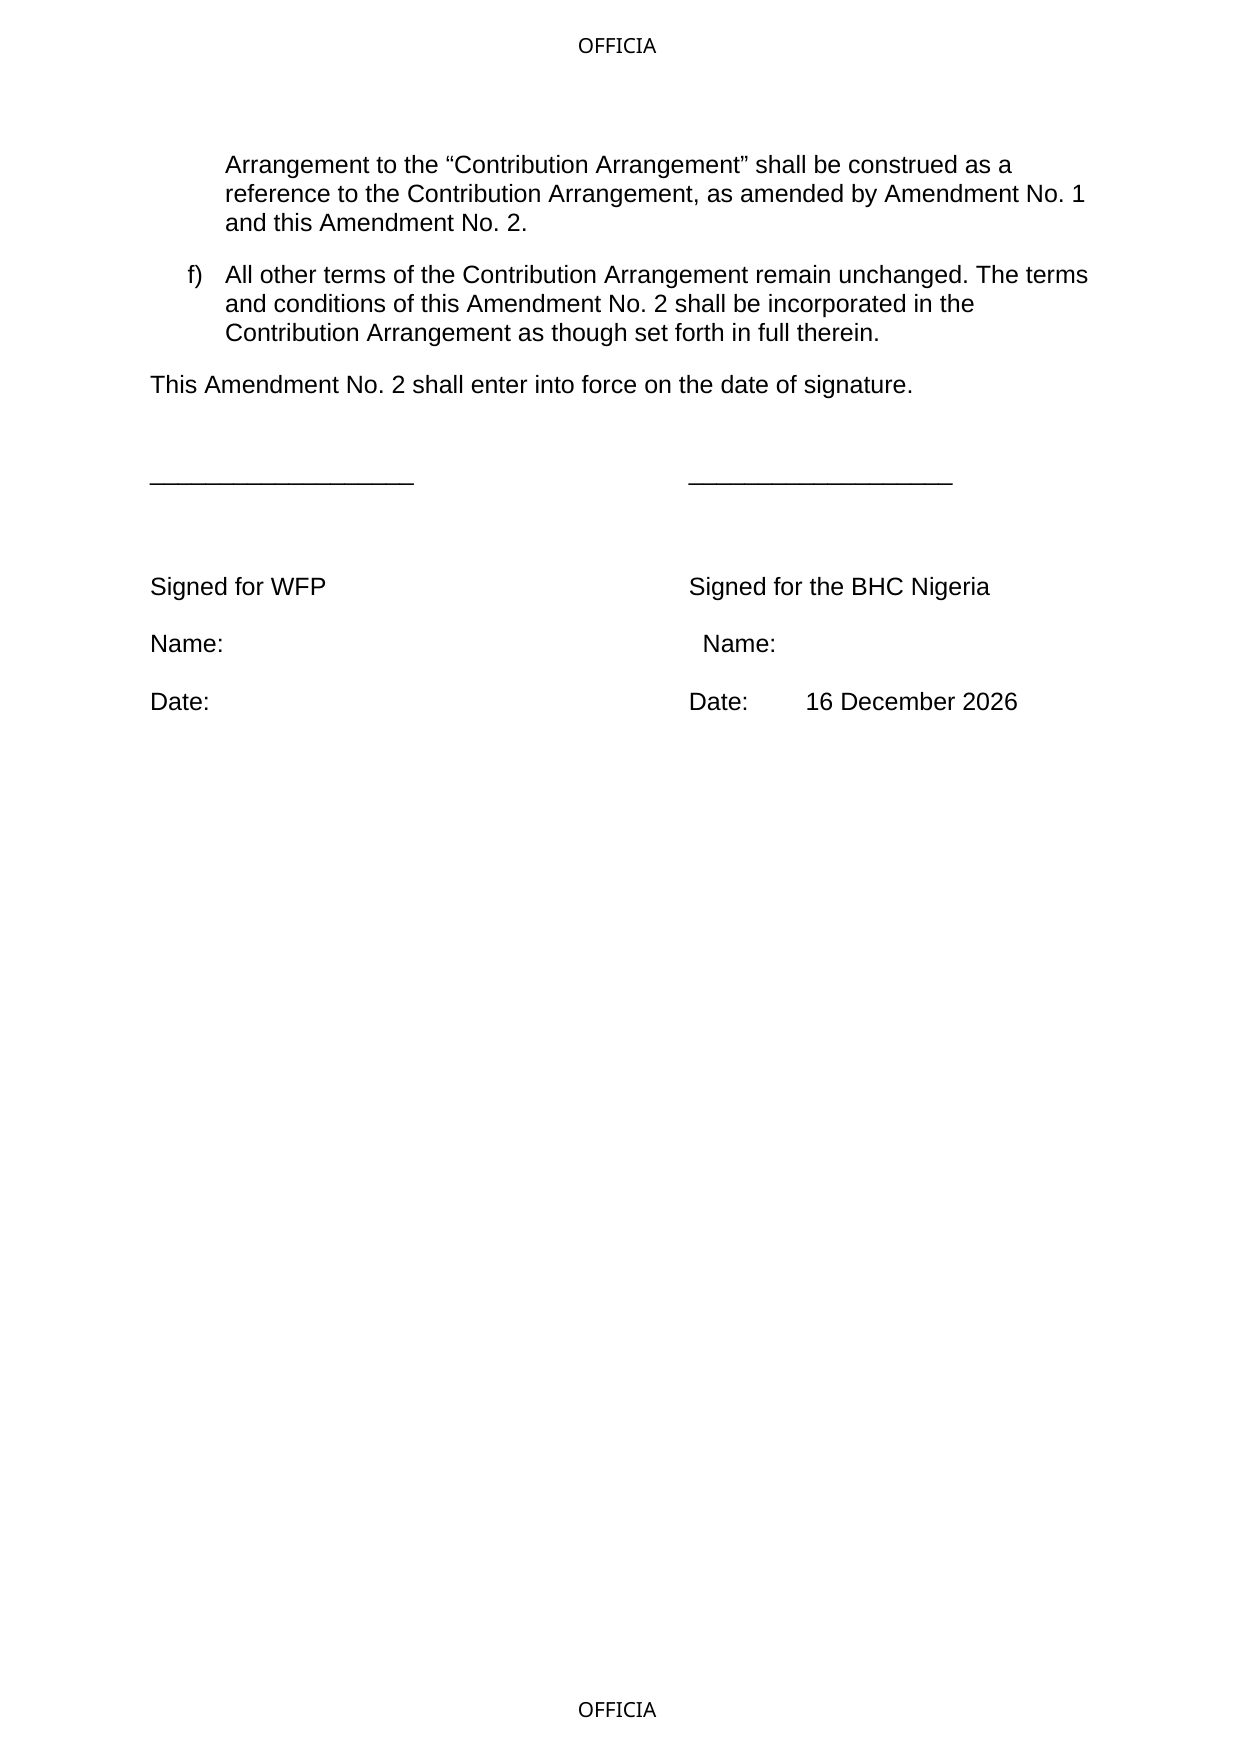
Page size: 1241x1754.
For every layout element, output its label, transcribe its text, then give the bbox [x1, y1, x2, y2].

list All other terms of the Contribution Arrangement remain unchanged. The terms and conditions of this Amendment No. 2 shall be incorporated in the Contribution Arrangement as though set forth in full therein. [187, 260, 1090, 346]
text Date: Date: 16 December 2026 [150, 687, 1090, 715]
text Signed for WFP Signed for the BHC Nigeria [150, 572, 1090, 600]
text Name: Name: [150, 629, 1090, 658]
list Arrangement to the “Contribution Arrangement” shall be construed as a reference to the Contribution Arrangement, as amended by Amendment No. 1 and this Amendment No. 2. [187, 150, 1090, 236]
text ___________________ ___________________ [150, 457, 1090, 514]
text This Amendment No. 2 shall enter into force on the date of signature. [150, 370, 1090, 399]
